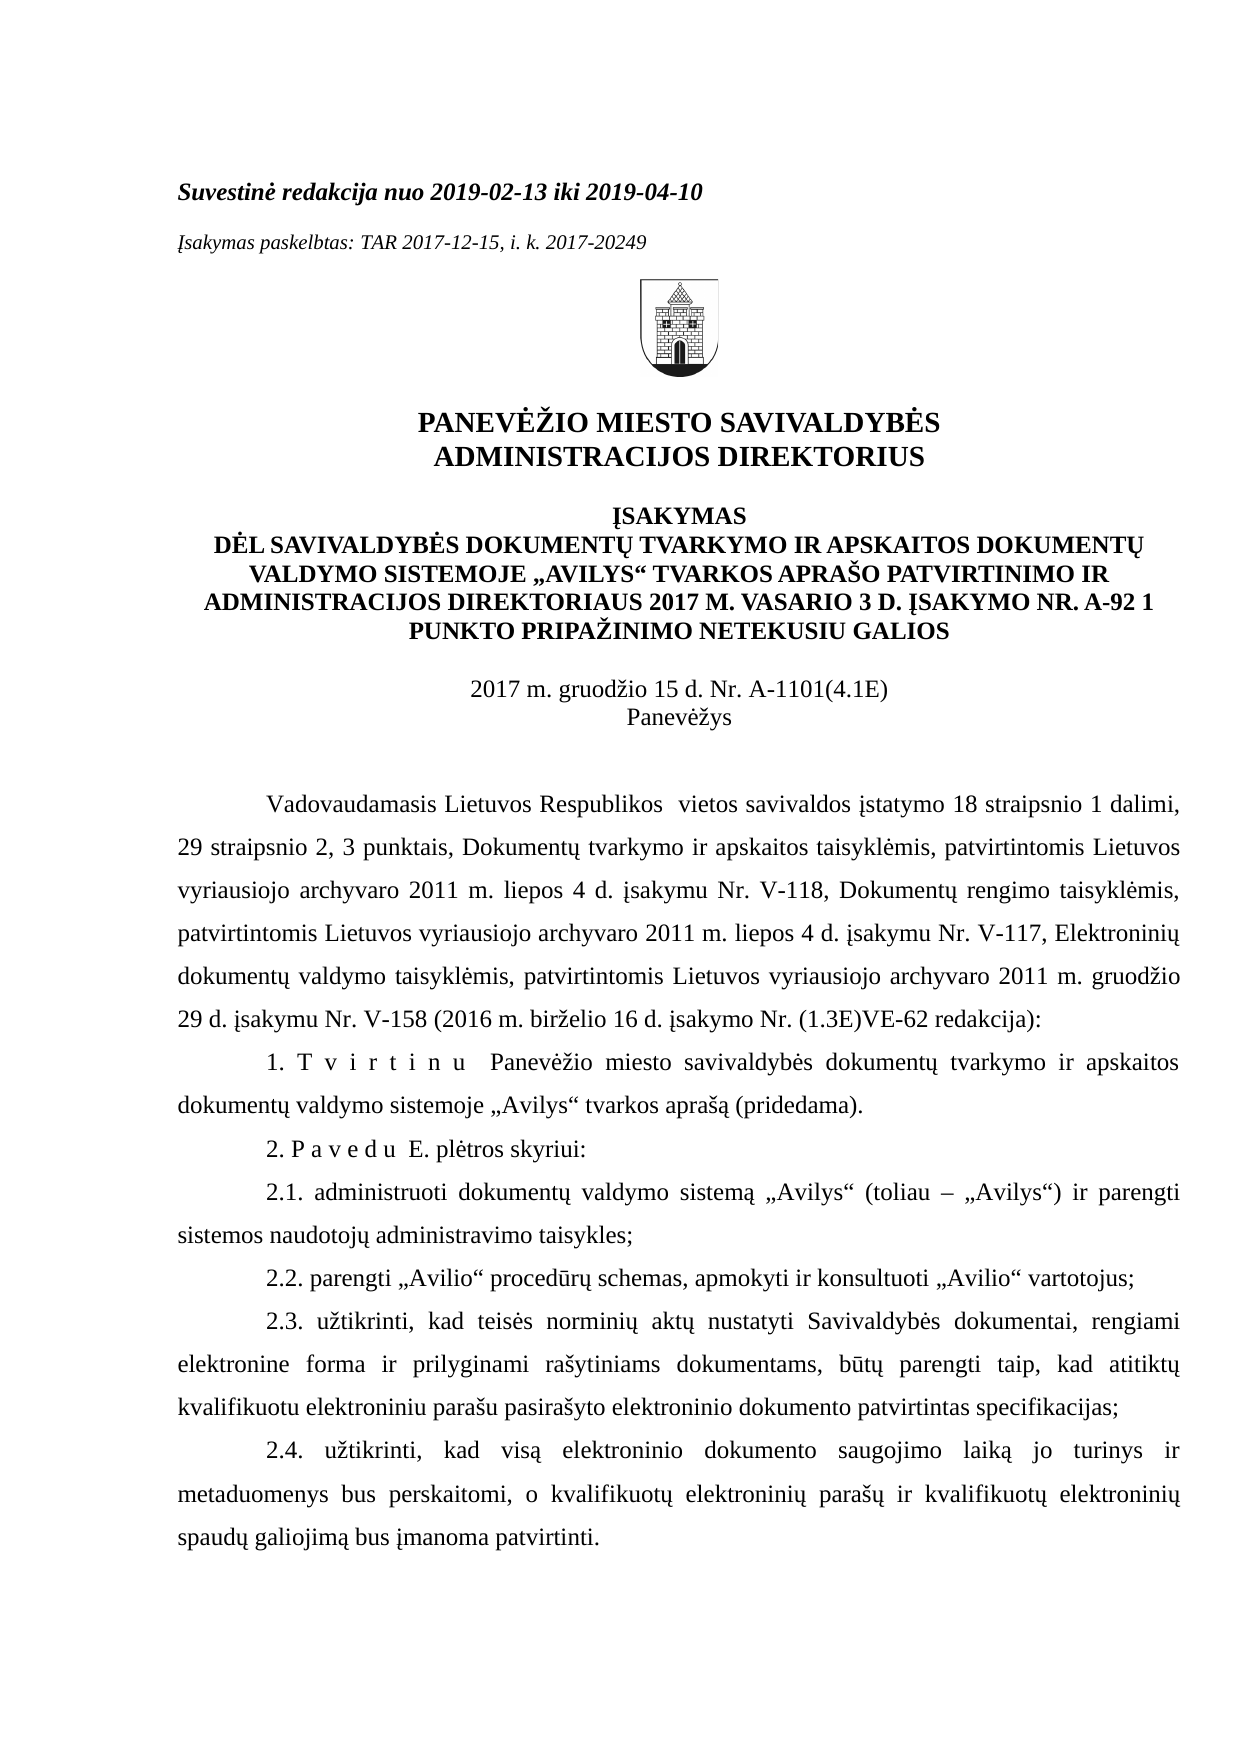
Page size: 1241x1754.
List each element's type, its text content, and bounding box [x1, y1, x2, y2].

text Suvestinė redakcija nuo 2019-02-13 iki 2019-04-10 [177, 177, 1181, 206]
text Įsakymas paskelbtas: TAR 2017-12-15, i. k. 2017-20249 [177, 230, 1181, 254]
text 2.3. užtikrinti, kad teisės norminių aktų nustatyti Savivaldybės dokumentai, rengiami elektronine forma ir prilyginami rašytiniams dokumentams, būtų parengti taip, kad atitiktų kvalifikuotu elektroniniu parašu pasirašyto elektroninio dokumento patvirtintas specifikacijas; [177, 1306, 1181, 1421]
text 2.2. parengti „Avilio“ procedūrų schemas, apmokyti ir konsultuoti „Avilio“ vartotojus; [177, 1263, 1181, 1292]
text 2. P a v e d u E. plėtros skyriui: [177, 1134, 1181, 1162]
text Panevėžys [177, 702, 1181, 731]
text Vadovaudamasis Lietuvos Respublikos vietos savivaldos įstatymo 18 straipsnio 1 dalimi, 29 straipsnio 2, 3 punktais, Dokumentų tvarkymo ir apskaitos taisyklėmis, patvirtintomis Lietuvos vyriausiojo archyvaro 2011 m. liepos 4 d. įsakymu Nr. V-118, Dokumentų rengimo taisyklėmis, patvirtintomis Lietuvos vyriausiojo archyvaro 2011 m. liepos 4 d. įsakymu Nr. V-117, Elektroninių dokumentų valdymo taisyklėmis, patvirtintomis Lietuvos vyriausiojo archyvaro 2011 m. gruodžio 29 d. įsakymu Nr. V-158 (2016 m. birželio 16 d. įsakymo Nr. (1.3E)VE-62 redakcija): [177, 789, 1181, 1033]
text ĮSAKYMAS [177, 501, 1181, 530]
text 2.4. užtikrinti, kad visą elektroninio dokumento saugojimo laiką jo turinys ir metaduomenys bus perskaitomi, o kvalifikuotų elektroninių parašų ir kvalifikuotų elektroninių spaudų galiojimą bus įmanoma patvirtinti. [177, 1436, 1181, 1551]
text 2017 m. gruodžio 15 d. Nr. A-1101(4.1E) [177, 674, 1181, 702]
text ADMINISTRACIJOS DIREKTORIUS [177, 439, 1181, 472]
text 2.1. administruoti dokumentų valdymo sistemą „Avilys“ (toliau – „Avilys“) ir parengti sistemos naudotojų administravimo taisykles; [177, 1177, 1181, 1249]
text 1. T v i r t i n u Panevėžio miesto savivaldybės dokumentų tvarkymo ir apskaitos dokumentų valdymo sistemoje „Avilys“ tvarkos aprašą (pridedama). [177, 1047, 1181, 1119]
text DĖL SAVIVALDYBĖS DOKUMENTŲ TVARKYMO IR APSKAITOS DOKUMENTŲ VALDYMO SISTEMOJE „AVILYS“ TVARKOS APRAŠO PATVIRTINIMO IR ADMINISTRACIJOS DIREKTORIAUS 2017 M. VASARIO 3 D. ĮSAKYMO NR. A-92 1 PUNKTO PRIPAŽINIMO NETEKUSIU GALIOS [177, 530, 1181, 645]
text PANEVĖŽIO MIESTO SAVIVALDYBĖS [177, 405, 1181, 439]
